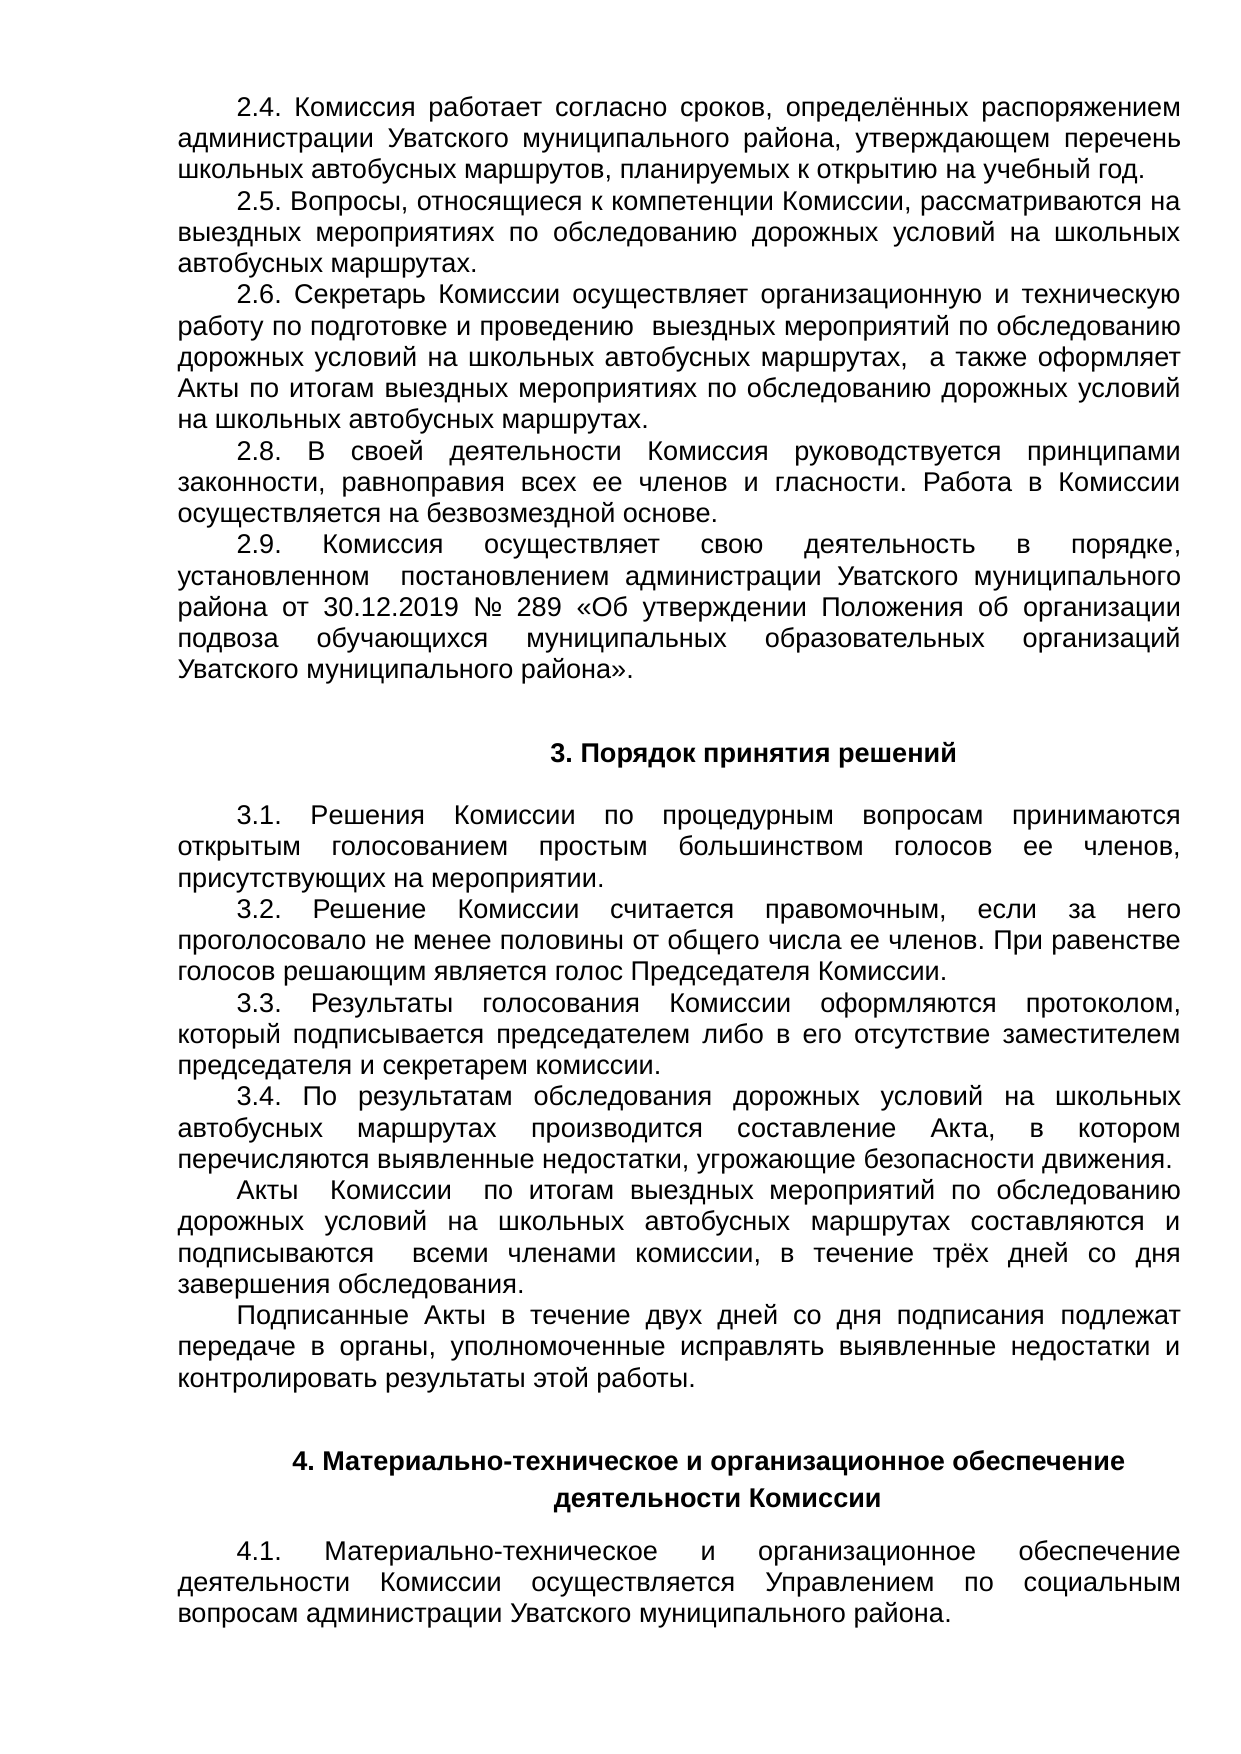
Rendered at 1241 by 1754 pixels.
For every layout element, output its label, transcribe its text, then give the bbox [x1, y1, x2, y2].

text Акты Комиссии по итогам выездных мероприятий по обследованию дорожных условий на школьных автобусных маршрутах составляются и подписываются всеми членами комиссии, в течение трёх дней со дня завершения обследования. [177, 1174, 1181, 1299]
text 3.4. По результатам обследования дорожных условий на школьных автобусных маршрутах производится составление Акта, в котором перечисляются выявленные недостатки, угрожающие безопасности движения. [177, 1080, 1181, 1174]
text 2.6. Секретарь Комиссии осуществляет организационную и техническую работу по подготовке и проведению выездных мероприятий по обследованию дорожных условий на школьных автобусных маршрутах, а также оформляет Акты по итогам выездных мероприятиях по обследованию дорожных условий на школьных автобусных маршрутах. [177, 278, 1181, 434]
text 3.2. Решение Комиссии считается правомочным, если за него проголосовало не менее половины от общего числа ее членов. При равенстве голосов решающим является голос Председателя Комиссии. [177, 893, 1181, 987]
text Подписанные Акты в течение двух дней со дня подписания подлежат передаче в органы, уполномоченные исправлять выявленные недостатки и контролировать результаты этой работы. [177, 1299, 1181, 1393]
text 2.9. Комиссия осуществляет свою деятельность в порядке, установленном постановлением администрации Уватского муниципального района от 30.12.2019 № 289 «Об утверждении Положения об организации подвоза обучающихся муниципальных образовательных организаций Уватского муниципального района». [177, 528, 1181, 684]
text 2.4. Комиссия работает согласно сроков, определённых распоряжением администрации Уватского муниципального района, утверждающем перечень школьных автобусных маршрутов, планируемых к открытию на учебный год. [177, 91, 1181, 184]
text 3. Порядок принятия решений [252, 737, 1181, 768]
text 3.3. Результаты голосования Комиссии оформляются протоколом, который подписывается председателем либо в его отсутствие заместителем председателя и секретарем комиссии. [177, 987, 1181, 1080]
text 4.1. Материально-техническое и организационное обеспечение деятельности Комиссии осуществляется Управлением по социальным вопросам администрации Уватского муниципального района. [177, 1534, 1181, 1628]
text 4. Материально-техническое и организационное обеспечение деятельности Комиссии [236, 1445, 1181, 1514]
text 2.8. В своей деятельности Комиссия руководствуется принципами законности, равноправия всех ее членов и гласности. Работа в Комиссии осуществляется на безвозмездной основе. [177, 434, 1181, 528]
text 2.5. Вопросы, относящиеся к компетенции Комиссии, рассматриваются на выездных мероприятиях по обследованию дорожных условий на школьных автобусных маршрутах. [177, 184, 1181, 278]
text 3.1. Решения Комиссии по процедурным вопросам принимаются открытым голосованием простым большинством голосов ее членов, присутствующих на мероприятии. [177, 799, 1181, 893]
